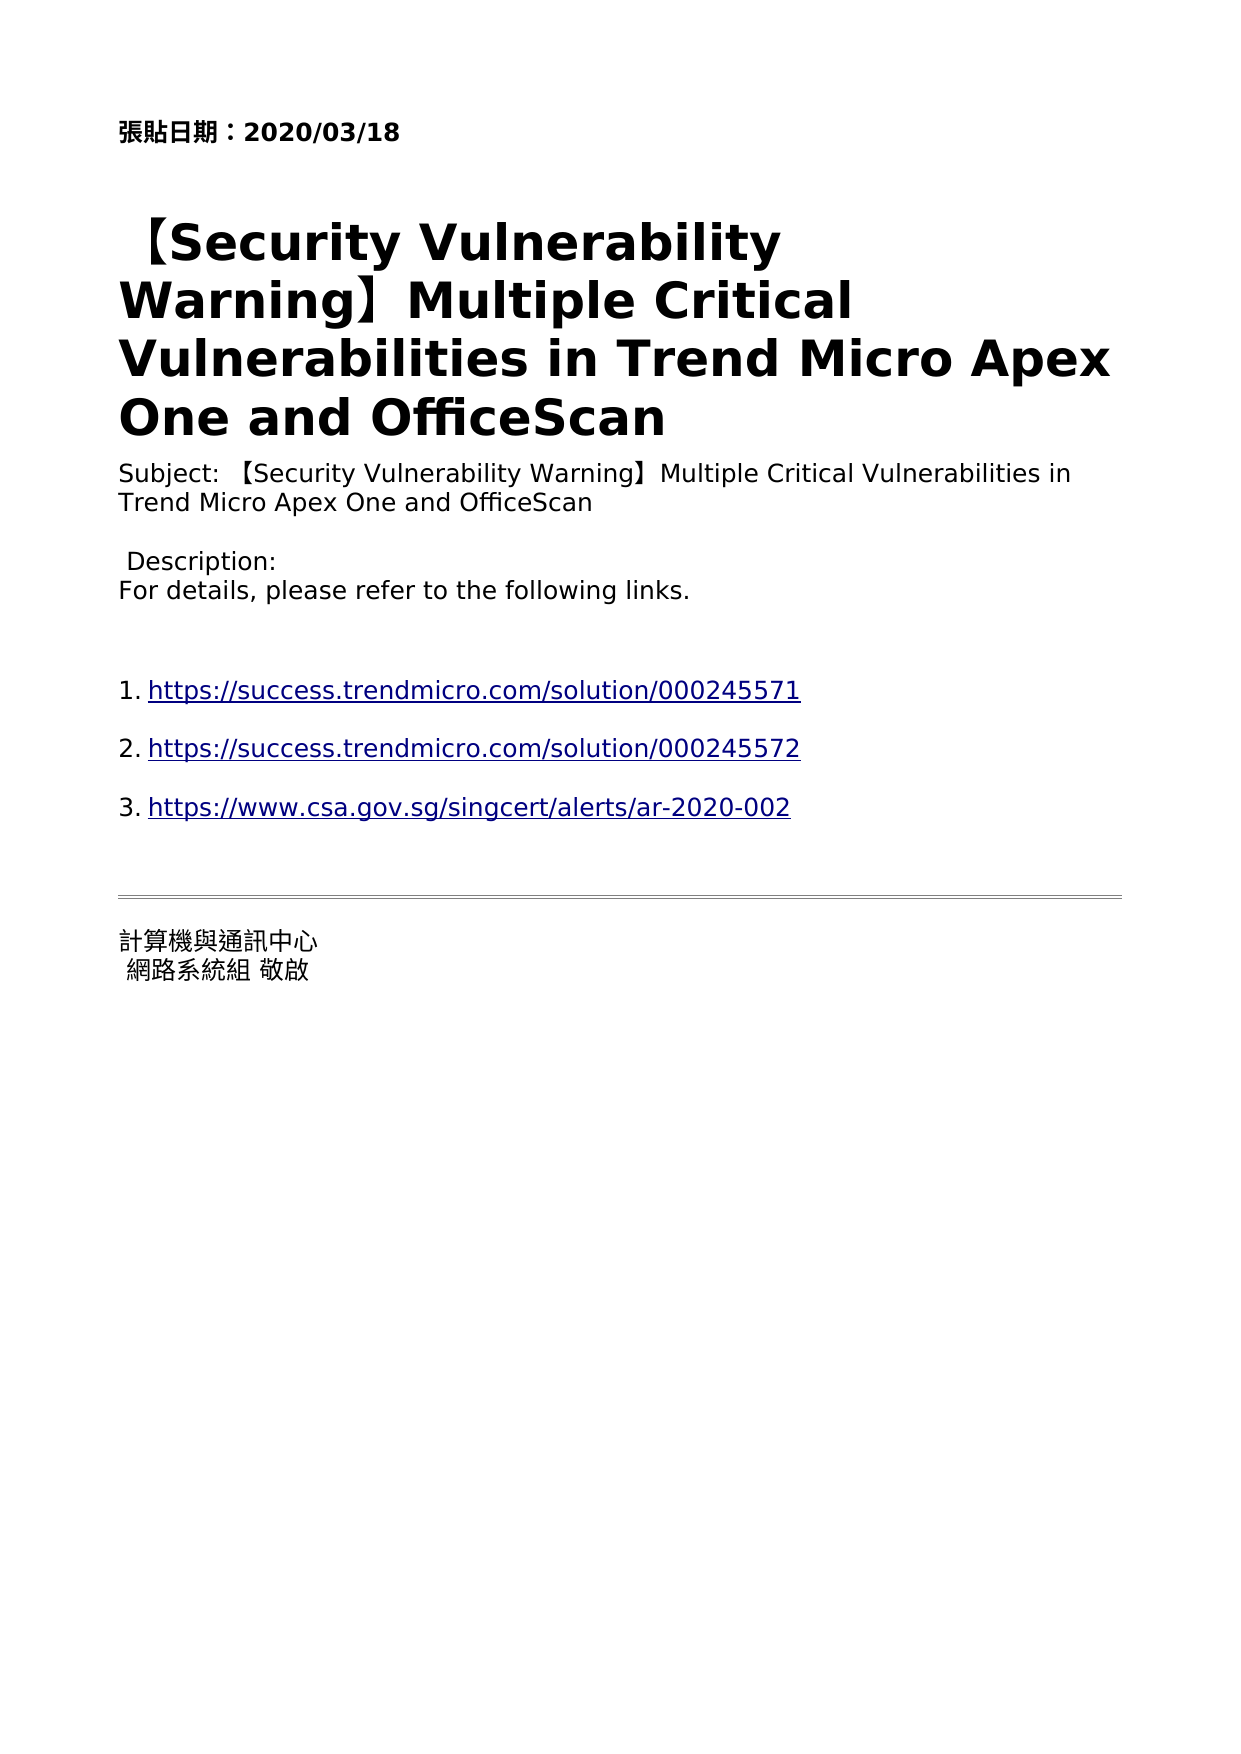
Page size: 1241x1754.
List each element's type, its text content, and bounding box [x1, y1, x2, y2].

text Subject: 【Security Vulnerability Warning】Multiple Critical Vulnerabilities in Trend Micro Apex One and OfficeScan Description: For details, please refer to the following links. [118, 459, 1122, 634]
text 張貼日期：2020/03/18 [118, 118, 1122, 176]
subtitle 【Security Vulnerability Warning】Multiple Critical Vulnerabilities in Trend Micro Apex One and OfficeScan [118, 214, 1122, 447]
list https://www.csa.gov.sg/singcert/alerts/ar-2020-002 [118, 793, 1122, 851]
list https://success.trendmicro.com/solution/000245571 [118, 676, 1122, 735]
list https://success.trendmicro.com/solution/000245572 [118, 735, 1122, 793]
text 計算機與通訊中心 網路系統組 敬啟 [118, 927, 1122, 986]
